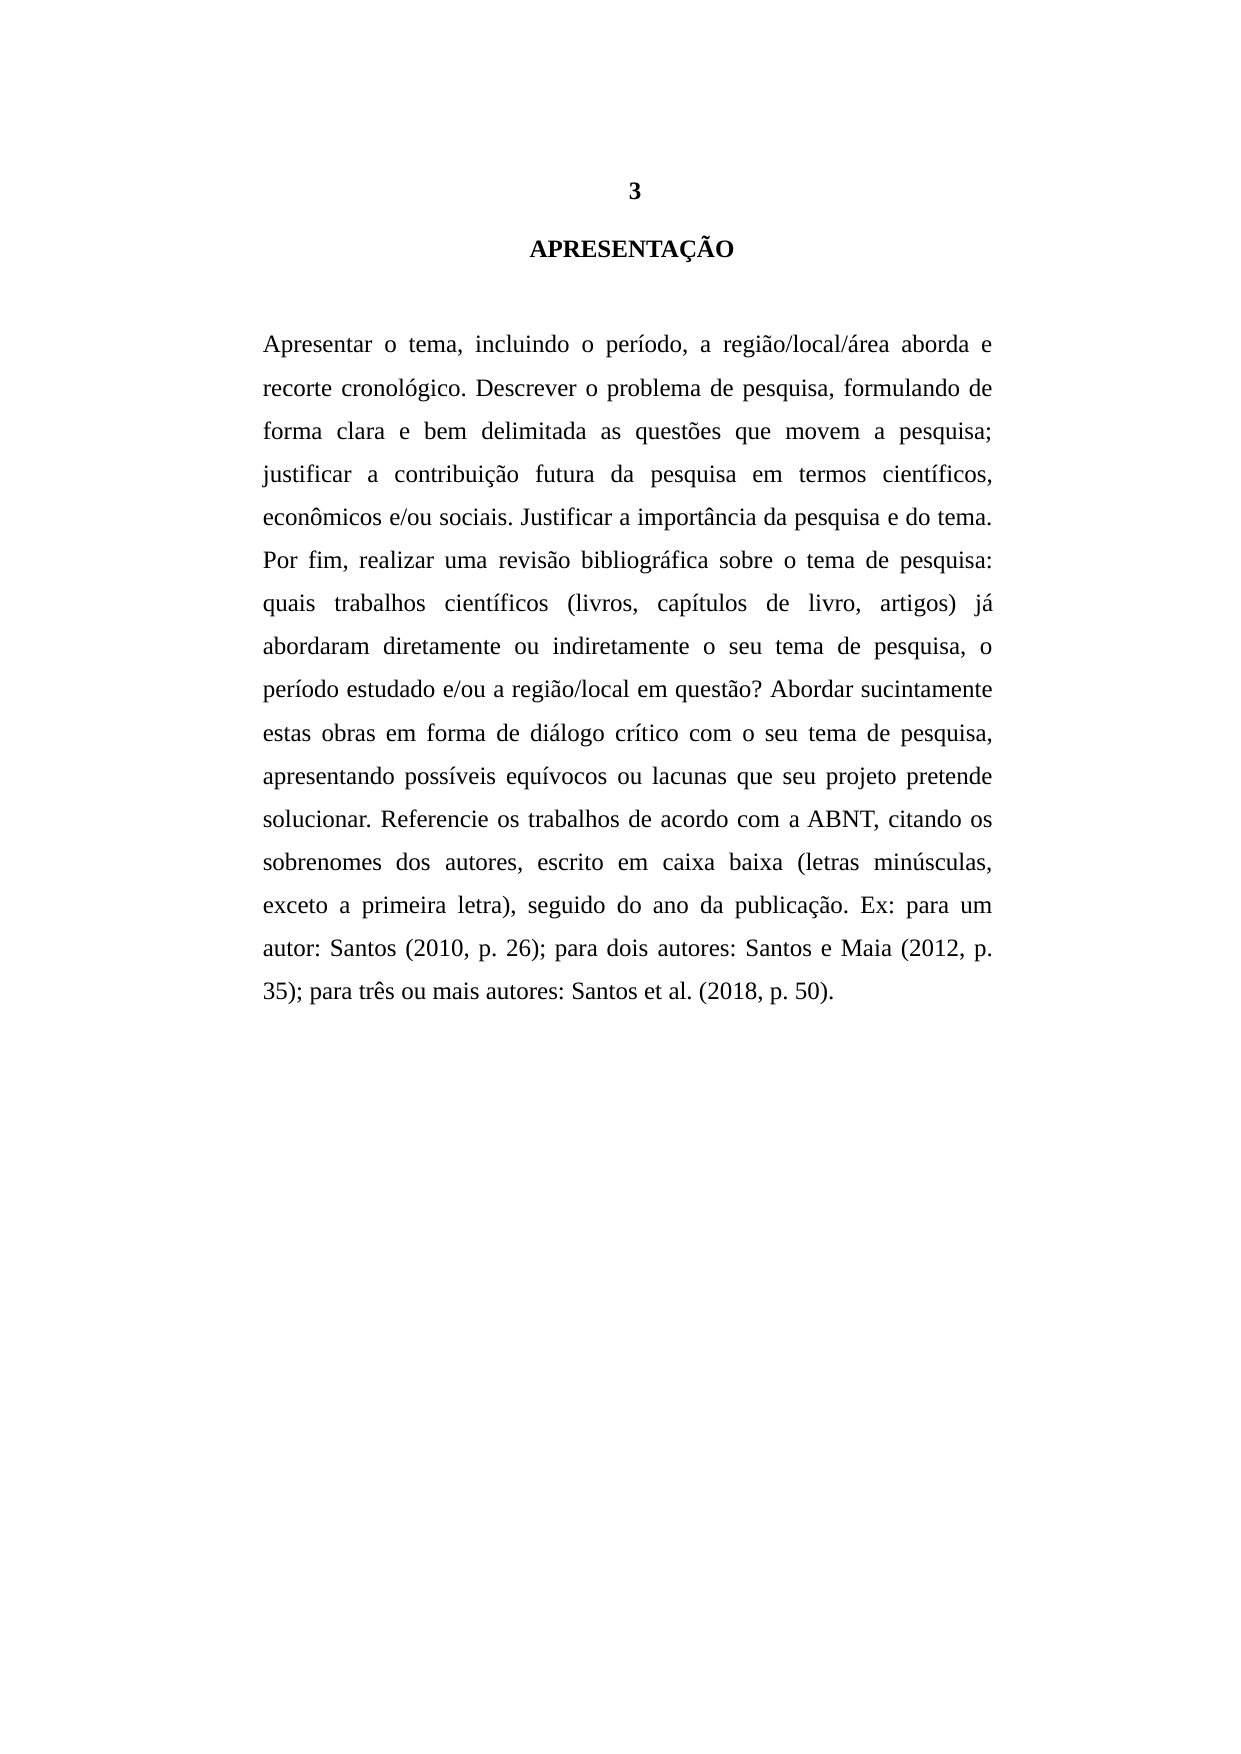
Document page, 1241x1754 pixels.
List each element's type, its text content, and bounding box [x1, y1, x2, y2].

text Apresentar o tema, incluindo o período, a região/local/área aborda e recorte cronológico. Descrever o problema de pesquisa, formulando de forma clara e bem delimitada as questões que movem a pesquisa; justificar a contribuição futura da pesquisa em termos científicos, econômicos e/ou sociais. Justificar a importância da pesquisa e do tema. Por fim, realizar uma revisão bibliográfica sobre o tema de pesquisa: quais trabalhos científicos (livros, capítulos de livro, artigos) já abordaram diretamente ou indiretamente o seu tema de pesquisa, o período estudado e/ou a região/local em questão? Abordar sucintamente estas obras em forma de diálogo crítico com o seu tema de pesquisa, apresentando possíveis equívocos ou lacunas que seu projeto pretende solucionar. Referencie os trabalhos de acordo com a ABNT, citando os sobrenomes dos autores, escrito em caixa baixa (letras minúsculas, exceto a primeira letra), seguido do ano da publicação. Ex: para um autor: Santos (2010, p. 26); para dois autores: Santos e Maia (2012, p. 35); para três ou mais autores: Santos et al. (2018, p. 50). [263, 329, 993, 1005]
text 3 [177, 176, 1093, 205]
text APRESENTAÇÃO [177, 234, 1093, 263]
